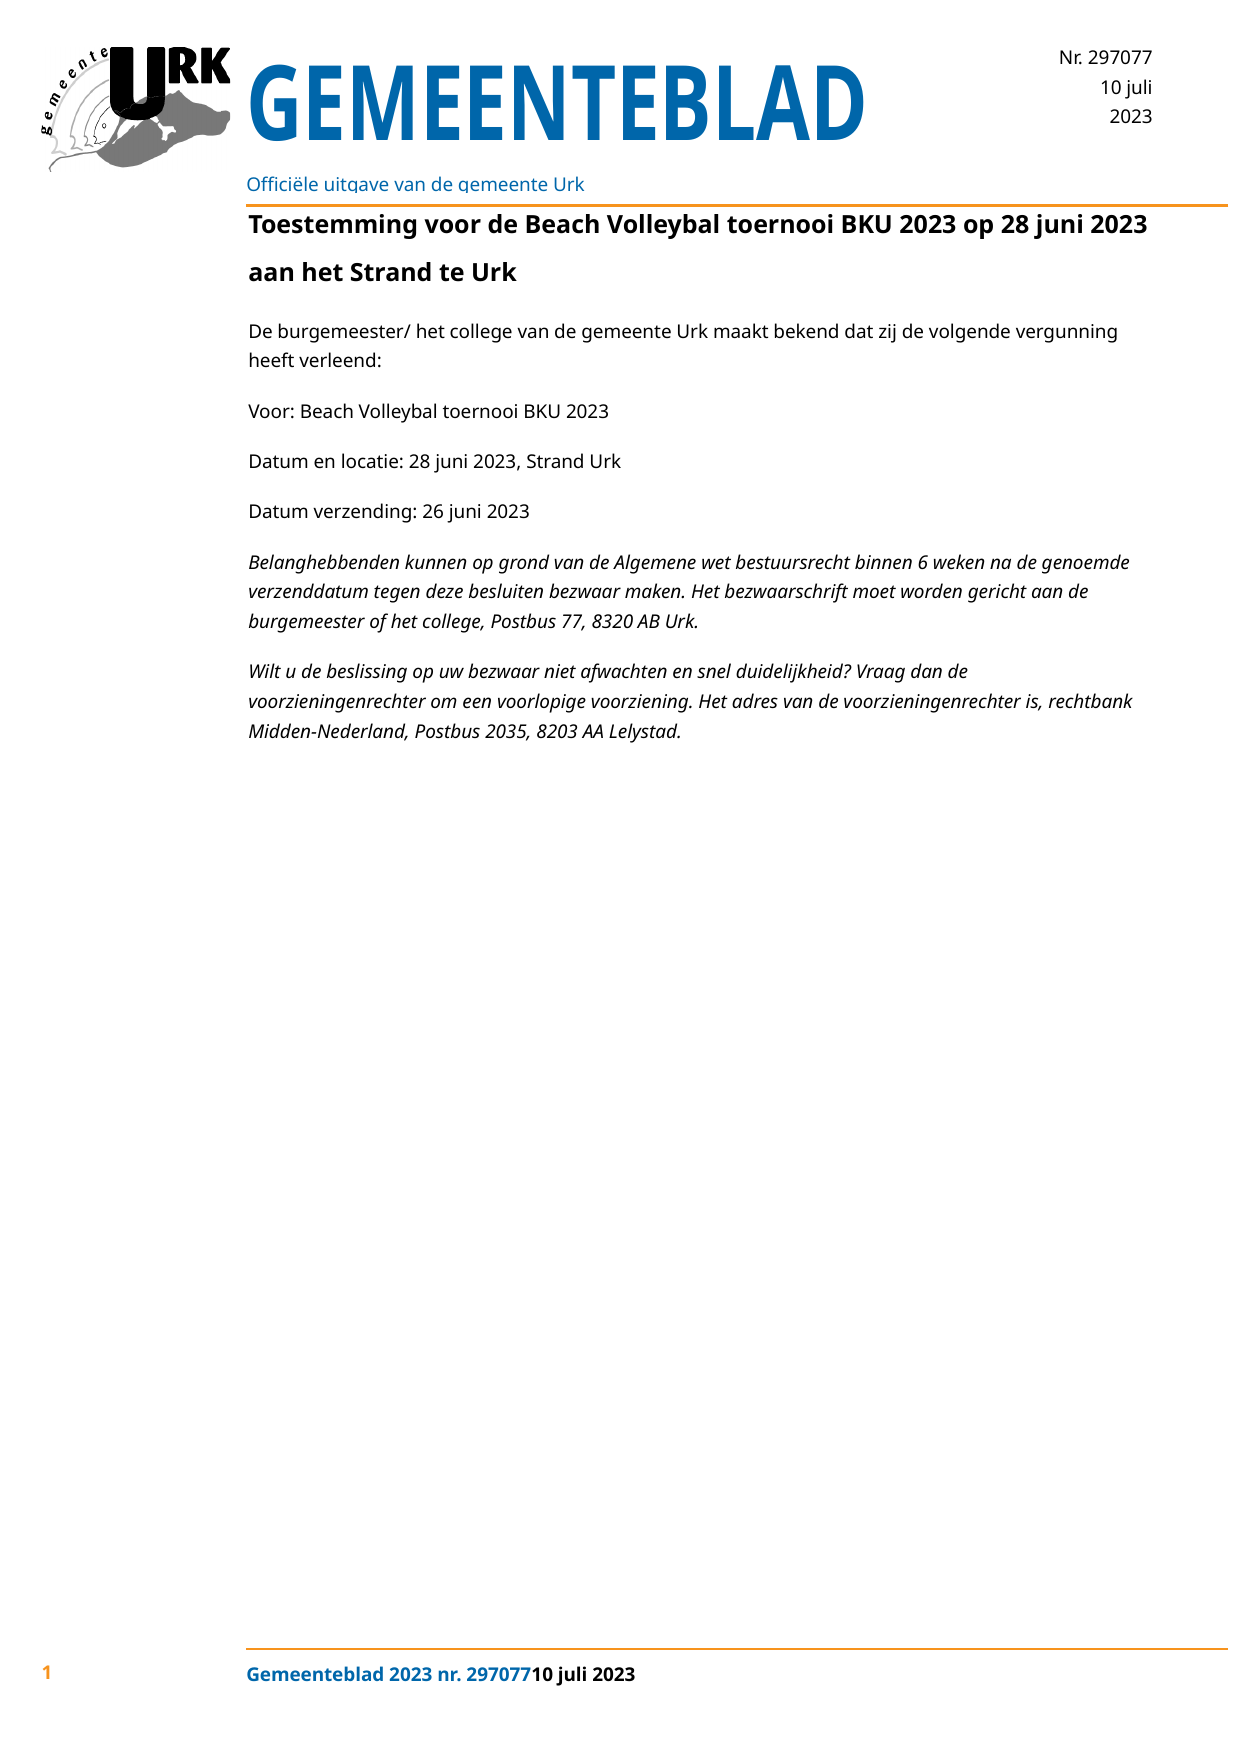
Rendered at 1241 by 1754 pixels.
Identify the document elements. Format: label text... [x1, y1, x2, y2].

text De burgemeester/ het college van de gemeente Urk maakt bekend dat zij de volgende vergunning heeft verleend: [248, 318, 1152, 373]
text Belanghebbenden kunnen op grond van de Algemene wet bestuursrecht binnen 6 weken na de genoemde verzenddatum tegen deze besluiten bezwaar maken. Het bezwaarschrift moet worden gericht aan de burgemeester of het college, Postbus 77, 8320 AB Urk. [248, 549, 1152, 634]
text Toestemming voor de Beach Volleybal toernooi BKU 2023 op 28 juni 2023 aan het Strand te Urk [248, 207, 1152, 288]
text Voor: Beach Volleybal toernooi BKU 2023 [248, 398, 1152, 424]
text Datum verzending: 26 juni 2023 [248, 499, 1152, 524]
text Datum en locatie: 28 juni 2023, Strand Urk [248, 448, 1152, 474]
picture [41, 47, 231, 172]
text Wilt u de beslissing op uw bezwaar niet afwachten en snel duidelijkheid? Vraag dan de voorzieningenrechter om een voorlopige voorziening. Het adres van de voorzieningenrechter is, rechtbank Midden-Nederland, Postbus 2035, 8203 AA Lelystad. [248, 659, 1152, 744]
